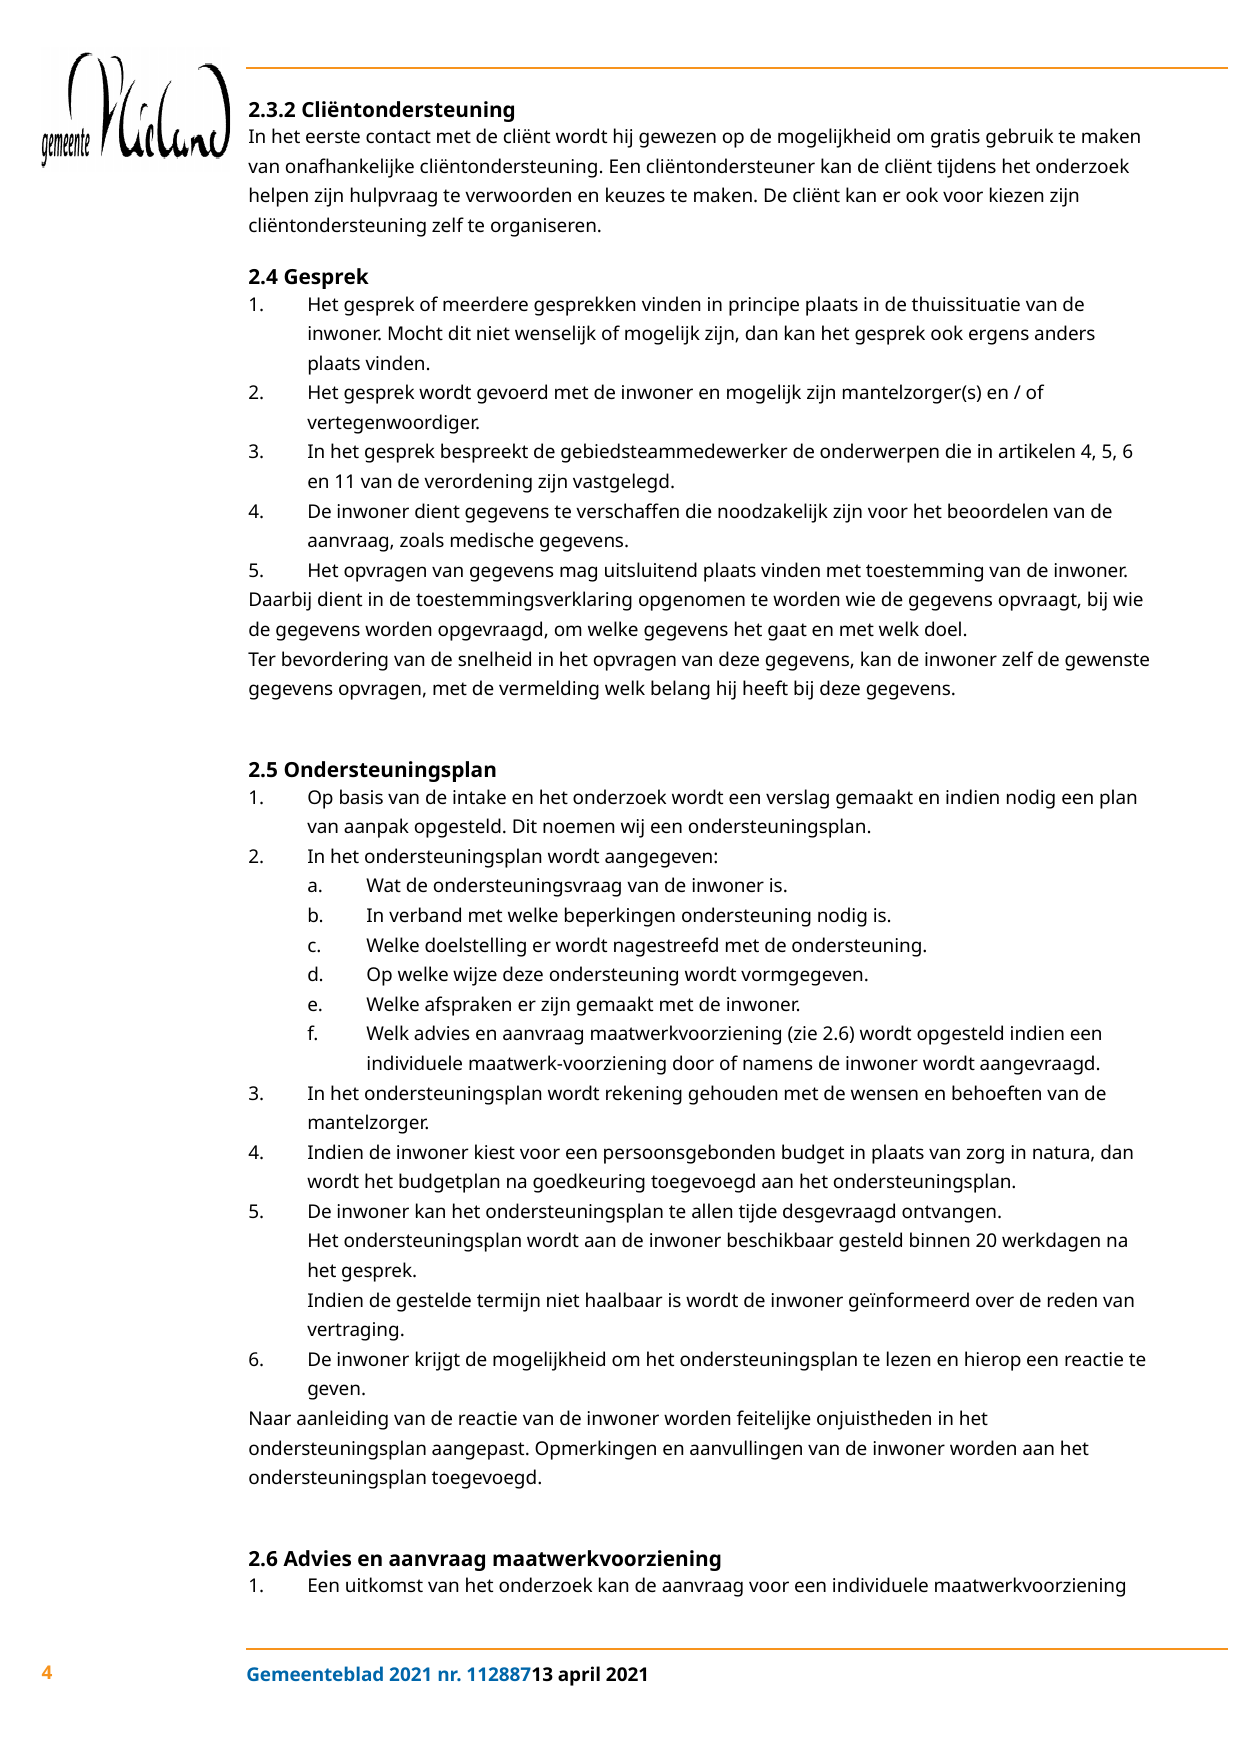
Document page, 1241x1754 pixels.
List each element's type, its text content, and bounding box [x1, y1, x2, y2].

list Het gesprek wordt gevoerd met de inwoner en mogelijk zijn mantelzorger(s) en / of vertegenwoordiger. [248, 379, 1152, 435]
list Een uitkomst van het onderzoek kan de aanvraag voor een individuele maatwerkvoorziening [248, 1573, 1152, 1598]
list Welke doelstelling er wordt nagestreefd met de ondersteuning. [307, 932, 1152, 957]
list In het gesprek bespreekt de gebiedsteammedewerker de onderwerpen die in artikelen 4, 5, 6 en 11 van de verordening zijn vastgelegd. [248, 439, 1152, 494]
list In het ondersteuningsplan wordt aangegeven: [248, 843, 1152, 869]
list De inwoner kan het ondersteuningsplan te allen tijde desgevraagd ontvangen. [248, 1198, 1152, 1224]
text 2.5 Ondersteuningsplan [248, 755, 1152, 784]
text 2.3.2 Cliëntondersteuning [248, 95, 1152, 123]
list In het ondersteuningsplan wordt rekening gehouden met de wensen en behoeften van de mantelzorger. [248, 1080, 1152, 1135]
list In verband met welke beperkingen ondersteuning nodig is. [307, 902, 1152, 928]
text 2.6 Advies en aanvraag maatwerkvoorziening [248, 1544, 1152, 1573]
picture [41, 47, 231, 172]
list Indien de inwoner kiest voor een persoonsgebonden budget in plaats van zorg in natura, dan wordt het budgetplan na goedkeuring toegevoegd aan het ondersteuningsplan. [248, 1139, 1152, 1194]
text 2.4 Gesprek [248, 262, 1152, 291]
text Naar aanleiding van de reactie van de inwoner worden feitelijke onjuistheden in het ondersteuningsplan aangepast. Opmerkingen en aanvullingen van de inwoner worden aan het ondersteuningsplan toegevoegd. [248, 1405, 1152, 1490]
list Het ondersteuningsplan wordt aan de inwoner beschikbaar gesteld binnen 20 werkdagen na het gesprek. [248, 1228, 1152, 1283]
list Het gesprek of meerdere gesprekken vinden in principe plaats in de thuissituatie van de inwoner. Mocht dit niet wenselijk of mogelijk zijn, dan kan het gesprek ook ergens anders plaats vinden. [248, 291, 1152, 376]
list De inwoner dient gegevens te verschaffen die noodzakelijk zijn voor het beoordelen van de aanvraag, zoals medische gegevens. [248, 498, 1152, 553]
list Op basis van de intake en het onderzoek wordt een verslag gemaakt en indien nodig een plan van aanpak opgesteld. Dit noemen wij een ondersteuningsplan. [248, 784, 1152, 839]
list Welke afspraken er zijn gemaakt met de inwoner. [307, 991, 1152, 1017]
text Daarbij dient in de toestemmingsverklaring opgenomen te worden wie de gegevens opvraagt, bij wie de gegevens worden opgevraagd, om welke gegevens het gaat en met welk doel. [248, 587, 1152, 642]
list Welk advies en aanvraag maatwerkvoorziening (zie 2.6) wordt opgesteld indien een individuele maatwerk-voorziening door of namens de inwoner wordt aangevraagd. [307, 1021, 1152, 1076]
list Wat de ondersteuningsvraag van de inwoner is. [307, 873, 1152, 898]
list Op welke wijze deze ondersteuning wordt vormgegeven. [307, 961, 1152, 987]
text In het eerste contact met de cliënt wordt hij gewezen op de mogelijkheid om gratis gebruik te maken van onafhankelijke cliëntondersteuning. Een cliëntondersteuner kan de cliënt tijdens het onderzoek helpen zijn hulpvraag te verwoorden en keuzes te maken. De cliënt kan er ook voor kiezen zijn cliëntondersteuning zelf te organiseren. [248, 123, 1152, 238]
list Het opvragen van gegevens mag uitsluitend plaats vinden met toestemming van de inwoner. [248, 557, 1152, 583]
list Indien de gestelde termijn niet haalbaar is wordt de inwoner geïnformeerd over de reden van vertraging. [248, 1287, 1152, 1342]
list De inwoner krijgt de mogelijkheid om het ondersteuningsplan te lezen en hierop een reactie te geven. [248, 1346, 1152, 1401]
text Ter bevordering van de snelheid in het opvragen van deze gegevens, kan de inwoner zelf de gewenste gegevens opvragen, met de vermelding welk belang hij heeft bij deze gegevens. [248, 646, 1152, 701]
